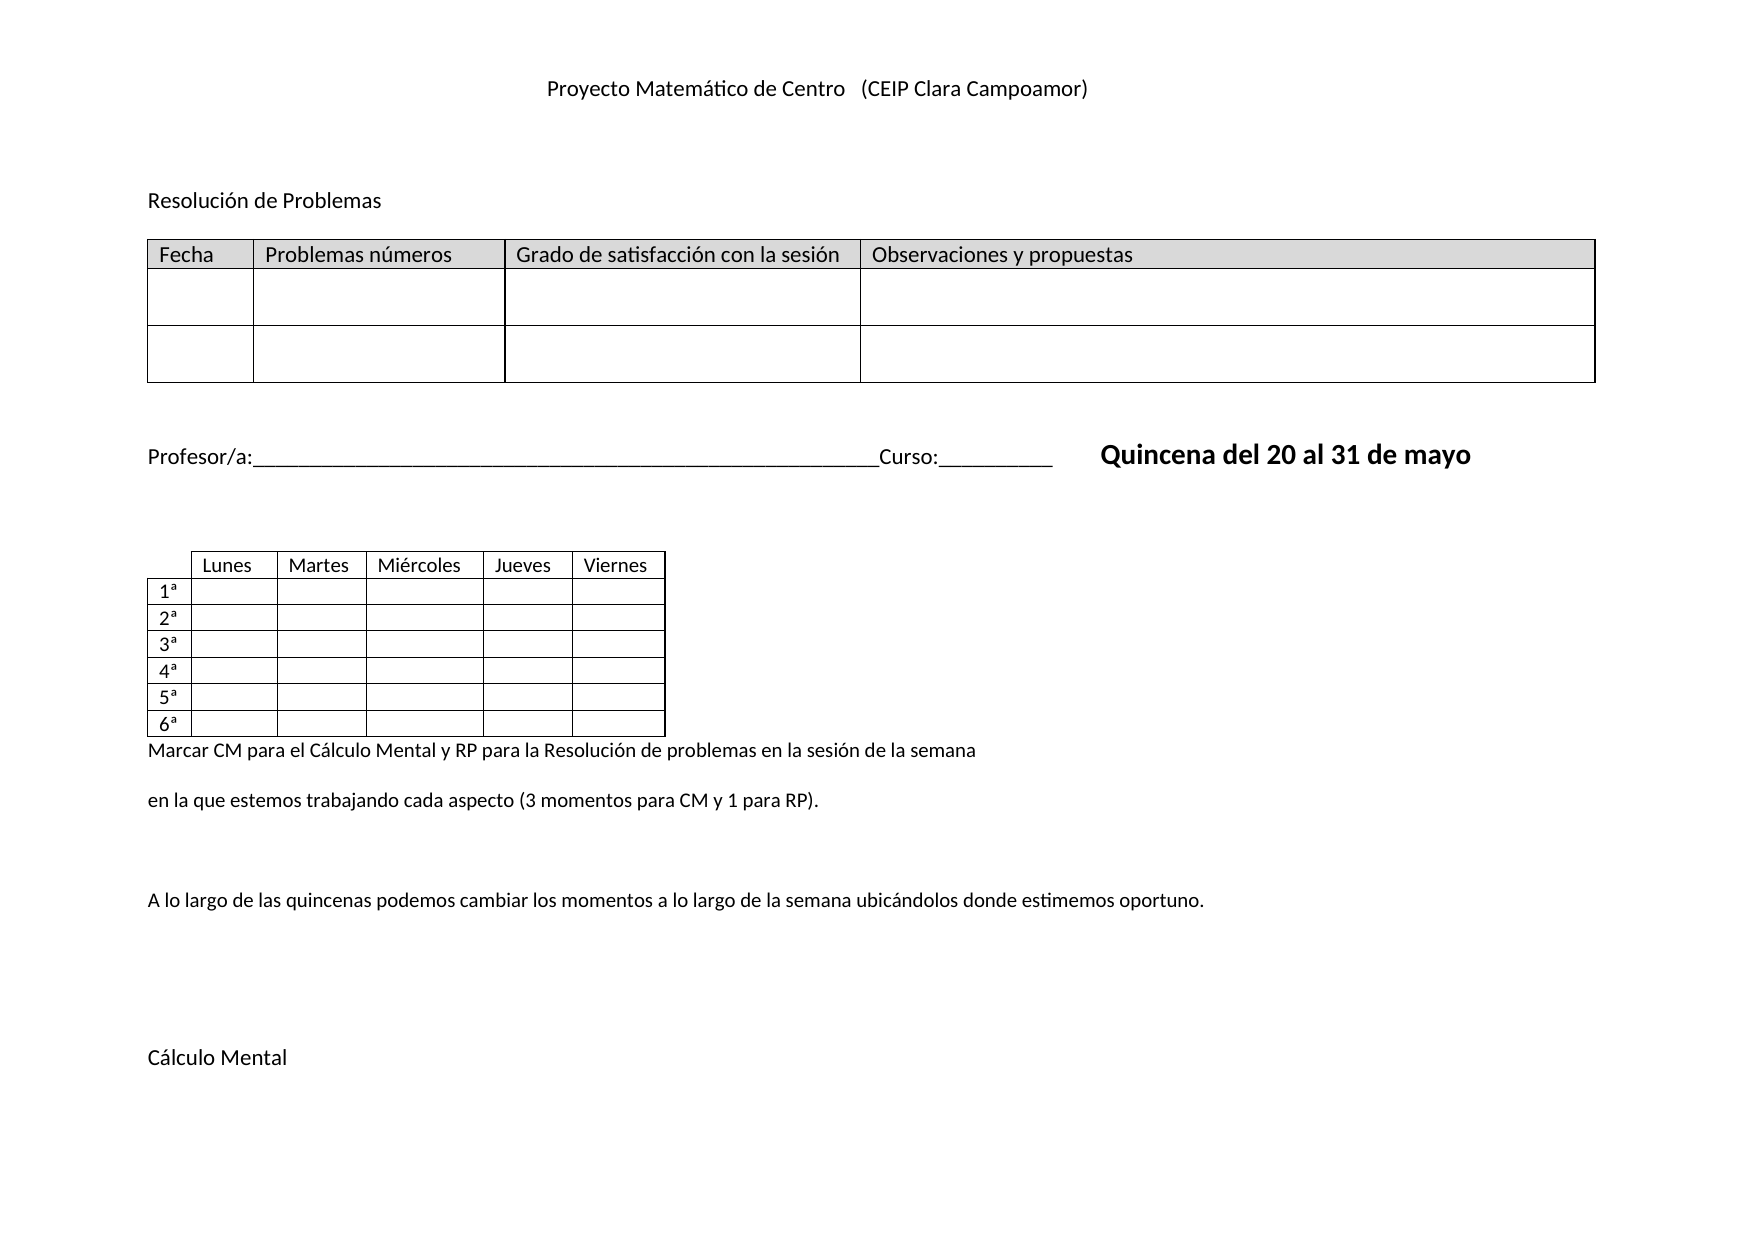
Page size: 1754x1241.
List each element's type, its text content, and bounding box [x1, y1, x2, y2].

table_cell [278, 579, 366, 604]
table_cell [254, 269, 504, 325]
table_cell 5ª [148, 684, 191, 710]
table_cell [573, 684, 664, 710]
text Profesor/a:_______________________________________________________Curso:__________ Quincena del 20 al 31 de mayo [148, 436, 1606, 472]
table_header Miércoles [367, 552, 483, 577]
table_cell [573, 579, 664, 604]
table_header Martes [278, 552, 366, 577]
table_cell [192, 579, 277, 604]
table_cell [506, 326, 860, 382]
table_header Jueves [484, 552, 572, 577]
table_cell [367, 579, 483, 604]
table_header Marcar CM para el Cálculo Mental y RP para la Resolución de problemas en la sesión de la semana en la que estemos trabajando cada aspecto (3 momentos para CM y 1 para RP). A lo largo de las quincenas podemos cambiar los momentos a lo largo de la semana ubicándolos donde estimemos oportuno. Cálculo Mental [136, 498, 1609, 1092]
table_header [148, 551, 191, 577]
table_cell [861, 269, 1594, 325]
table_cell [367, 684, 483, 710]
table_header Viernes [573, 552, 664, 577]
table_cell [861, 326, 1594, 382]
table_cell [192, 711, 277, 736]
table_cell [573, 631, 664, 657]
table_cell [192, 658, 277, 683]
table_cell 2ª [148, 605, 191, 630]
table_header Observaciones y propuestas [861, 240, 1594, 268]
table_cell [192, 605, 277, 630]
table_cell [573, 711, 664, 736]
table_cell [484, 711, 572, 736]
table_cell [484, 658, 572, 683]
table_cell [484, 579, 572, 604]
table_cell [278, 658, 366, 683]
table_cell [148, 326, 253, 382]
table_cell [192, 631, 277, 657]
table_header Lunes [192, 552, 277, 577]
table_cell 6ª [148, 711, 191, 736]
table_cell [367, 658, 483, 683]
table_cell [278, 605, 366, 630]
table_cell [192, 684, 277, 710]
table_cell [367, 711, 483, 736]
text Resolución de Problemas [148, 186, 1606, 214]
table_header Grado de satisfacción con la sesión [506, 240, 860, 268]
table_cell [367, 631, 483, 657]
table_cell [254, 326, 504, 382]
table_cell 3ª [148, 631, 191, 657]
table_cell [573, 658, 664, 683]
table_cell [278, 711, 366, 736]
table_cell 1ª [148, 579, 191, 604]
table_cell [148, 269, 253, 325]
table_header Fecha [148, 240, 253, 268]
table_cell 4ª [148, 658, 191, 683]
table_cell [484, 631, 572, 657]
table_cell [278, 684, 366, 710]
table_header Problemas números [254, 240, 504, 268]
table_cell [367, 605, 483, 630]
table_cell [484, 605, 572, 630]
table_cell [573, 605, 664, 630]
table_cell [484, 684, 572, 710]
table_cell [278, 631, 366, 657]
table_cell [506, 269, 860, 325]
